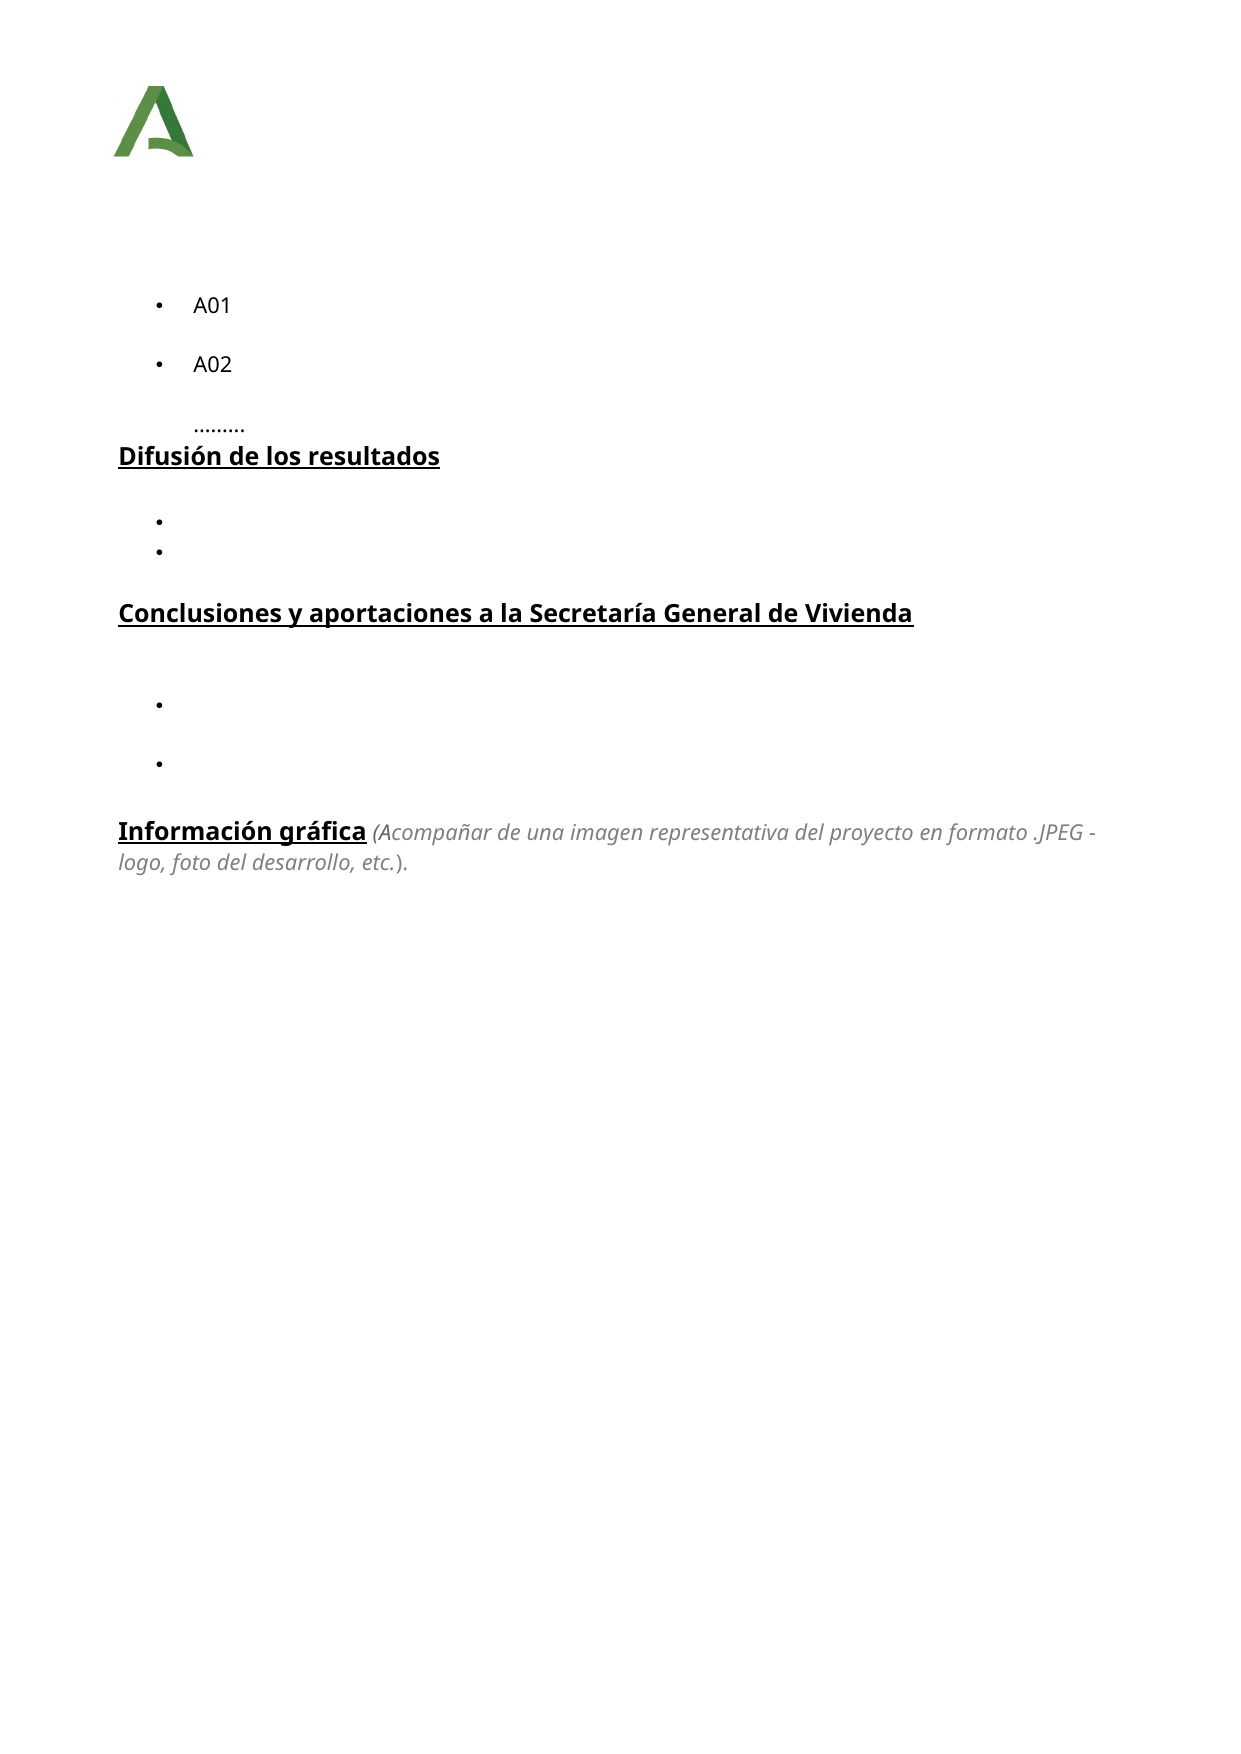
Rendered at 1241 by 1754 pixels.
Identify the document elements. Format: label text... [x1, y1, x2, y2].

list A01 [156, 289, 1104, 349]
text Conclusiones y aportaciones a la Secretaría General de Vivienda [118, 596, 1104, 630]
list A02 [156, 349, 1104, 379]
picture [109, 81, 198, 161]
text Información gráfica (Acompañar de una imagen representativa del proyecto en formato .JPEG - logo, foto del desarrollo, etc.). [118, 813, 1104, 877]
text Difusión de los resultados [118, 438, 1104, 507]
list ……... [156, 379, 1104, 438]
